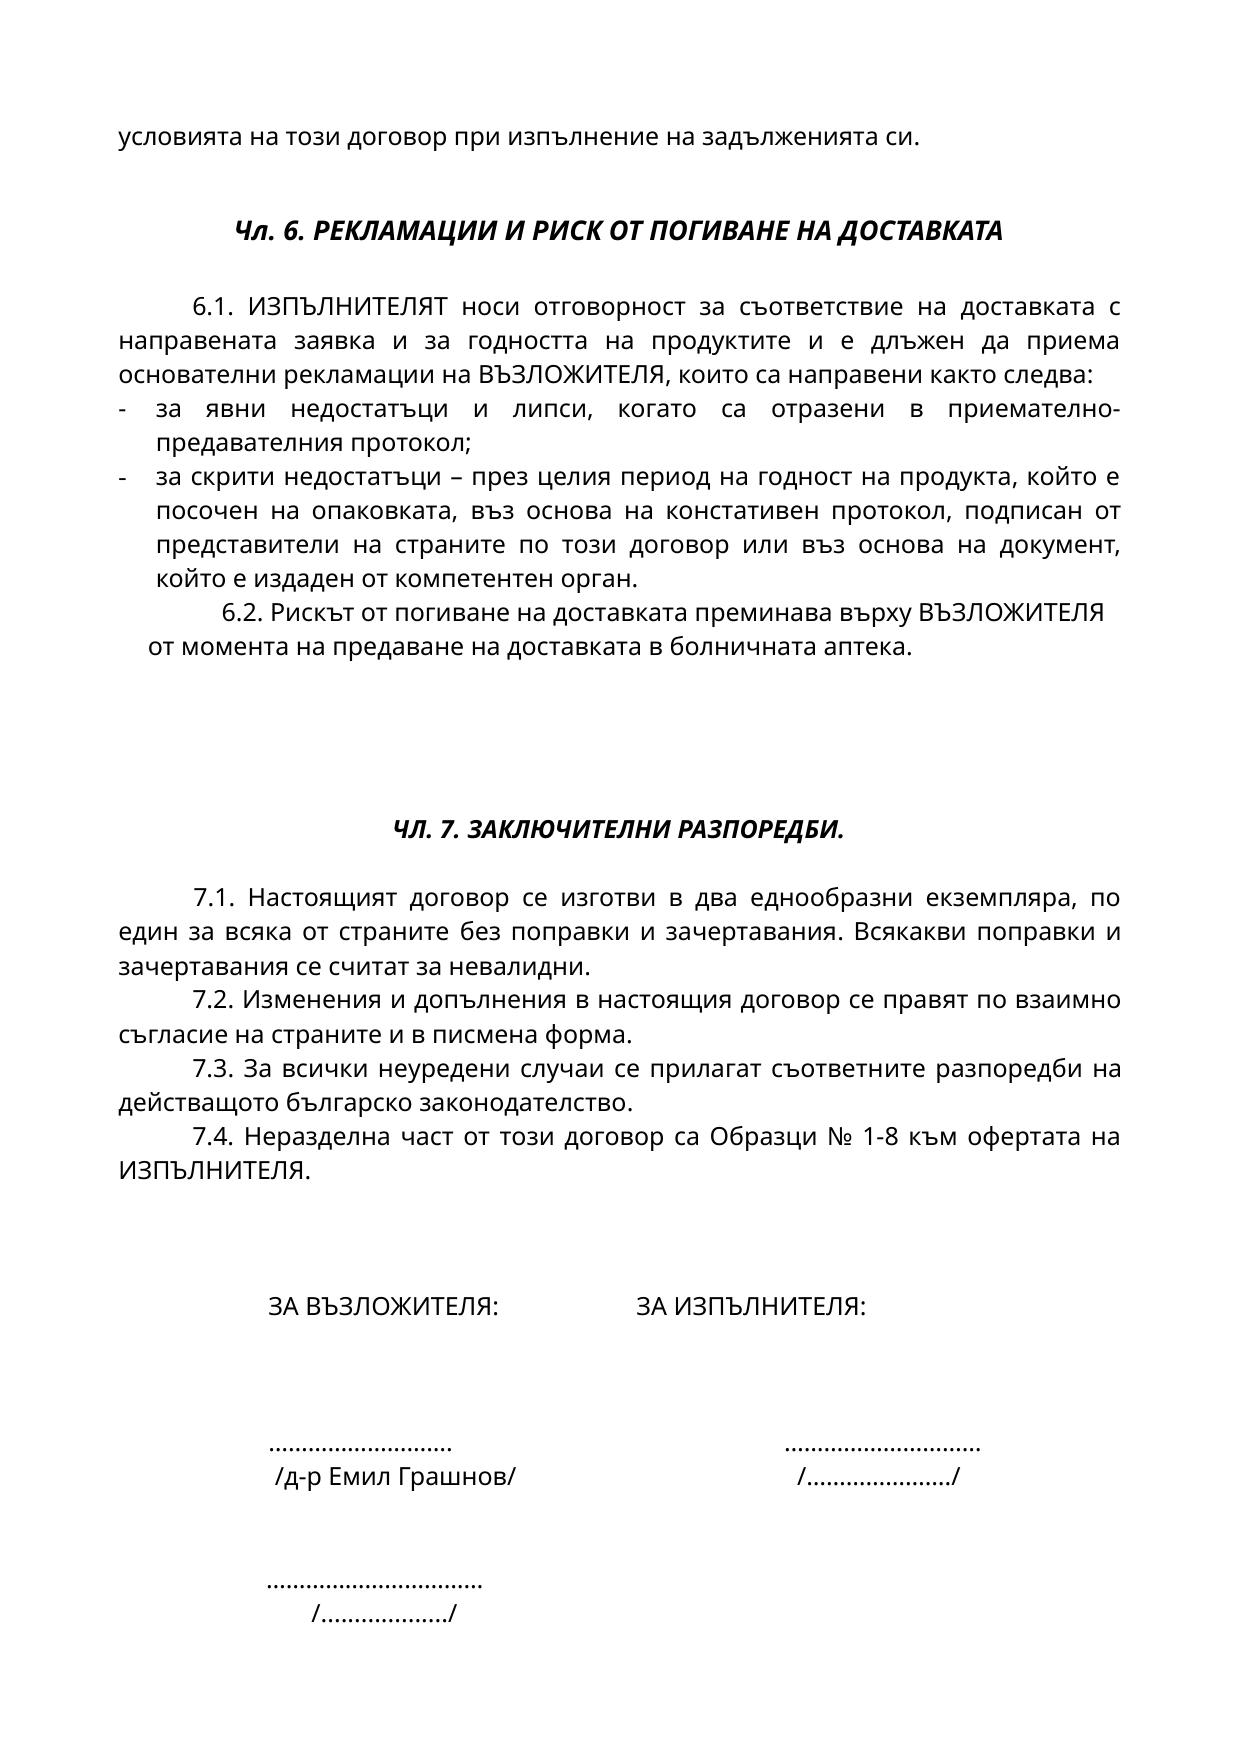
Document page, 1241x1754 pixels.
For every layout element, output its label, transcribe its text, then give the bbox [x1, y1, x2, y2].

text ………………………. ………………………… [193, 1425, 1122, 1459]
list за скрити недостатъци – през целия период на годност на продукта, който е посочен на опаковката, въз основа на констативен протокол, подписан от представители на страните по този договор или въз основа на документ, който е издаден от компетентен орган. [118, 459, 1122, 595]
list за явни недостатъци и липси, когато са отразени в приемателно-предавателния протокол; [118, 391, 1122, 459]
text …………………………… [118, 1561, 1122, 1595]
text 7.3. За всички неуpедени случаи се пpилагат съответните pазпоpедби на действащото българско законодателство. [118, 1050, 1122, 1118]
text ЧЛ. 7. ЗАКЛЮЧИТЕЛНИ РАЗПОРЕДБИ. [118, 812, 1122, 846]
text /д-р Емил Грашнов/ /…………………./ [193, 1459, 1122, 1493]
text Чл. 6. РЕКЛАМАЦИИ И РИСК ОТ ПОГИВАНЕ НА ДОСТАВКАТА [118, 211, 1122, 248]
text 6.2. Рискът от погиване на доставката преминава върху ВЪЗЛОЖИТЕЛЯ от момента на предаване на доставката в болничната аптека. [148, 595, 1122, 663]
text 6.1. ИЗПЪЛНИТЕЛЯТ носи отговорност за съответствие на доставката с направената заявка и за годността на продуктите и е длъжен да приема основателни рекламации на ВЪЗЛОЖИТЕЛЯ, които са направени както следва: [118, 288, 1122, 391]
text /.................../ [118, 1595, 1122, 1629]
text 7.2. Изменения и допълнения в настоящия договоp се пpавят по взаимно съгласие на стpаните и в писмена фоpма. [118, 982, 1122, 1050]
text ЗА ВЪЗЛОЖИТЕЛЯ: ЗА ИЗПЪЛНИТЕЛЯ: [193, 1289, 1122, 1323]
text 7.4. Неразделна част от този договор са Образци № 1-8 към офертата на ИЗПЪЛНИТЕЛЯ. [118, 1118, 1122, 1187]
text 7.1. Настоящият договоp се изготви в два еднообpазни екземпляpа, по един за всяка от стpаните без поправки и зачертавания. Всякакви поправки и зачертавания се считат за невалидни. [118, 880, 1122, 982]
text условията на този договор при изпълнение на задълженията си. [118, 118, 1122, 152]
